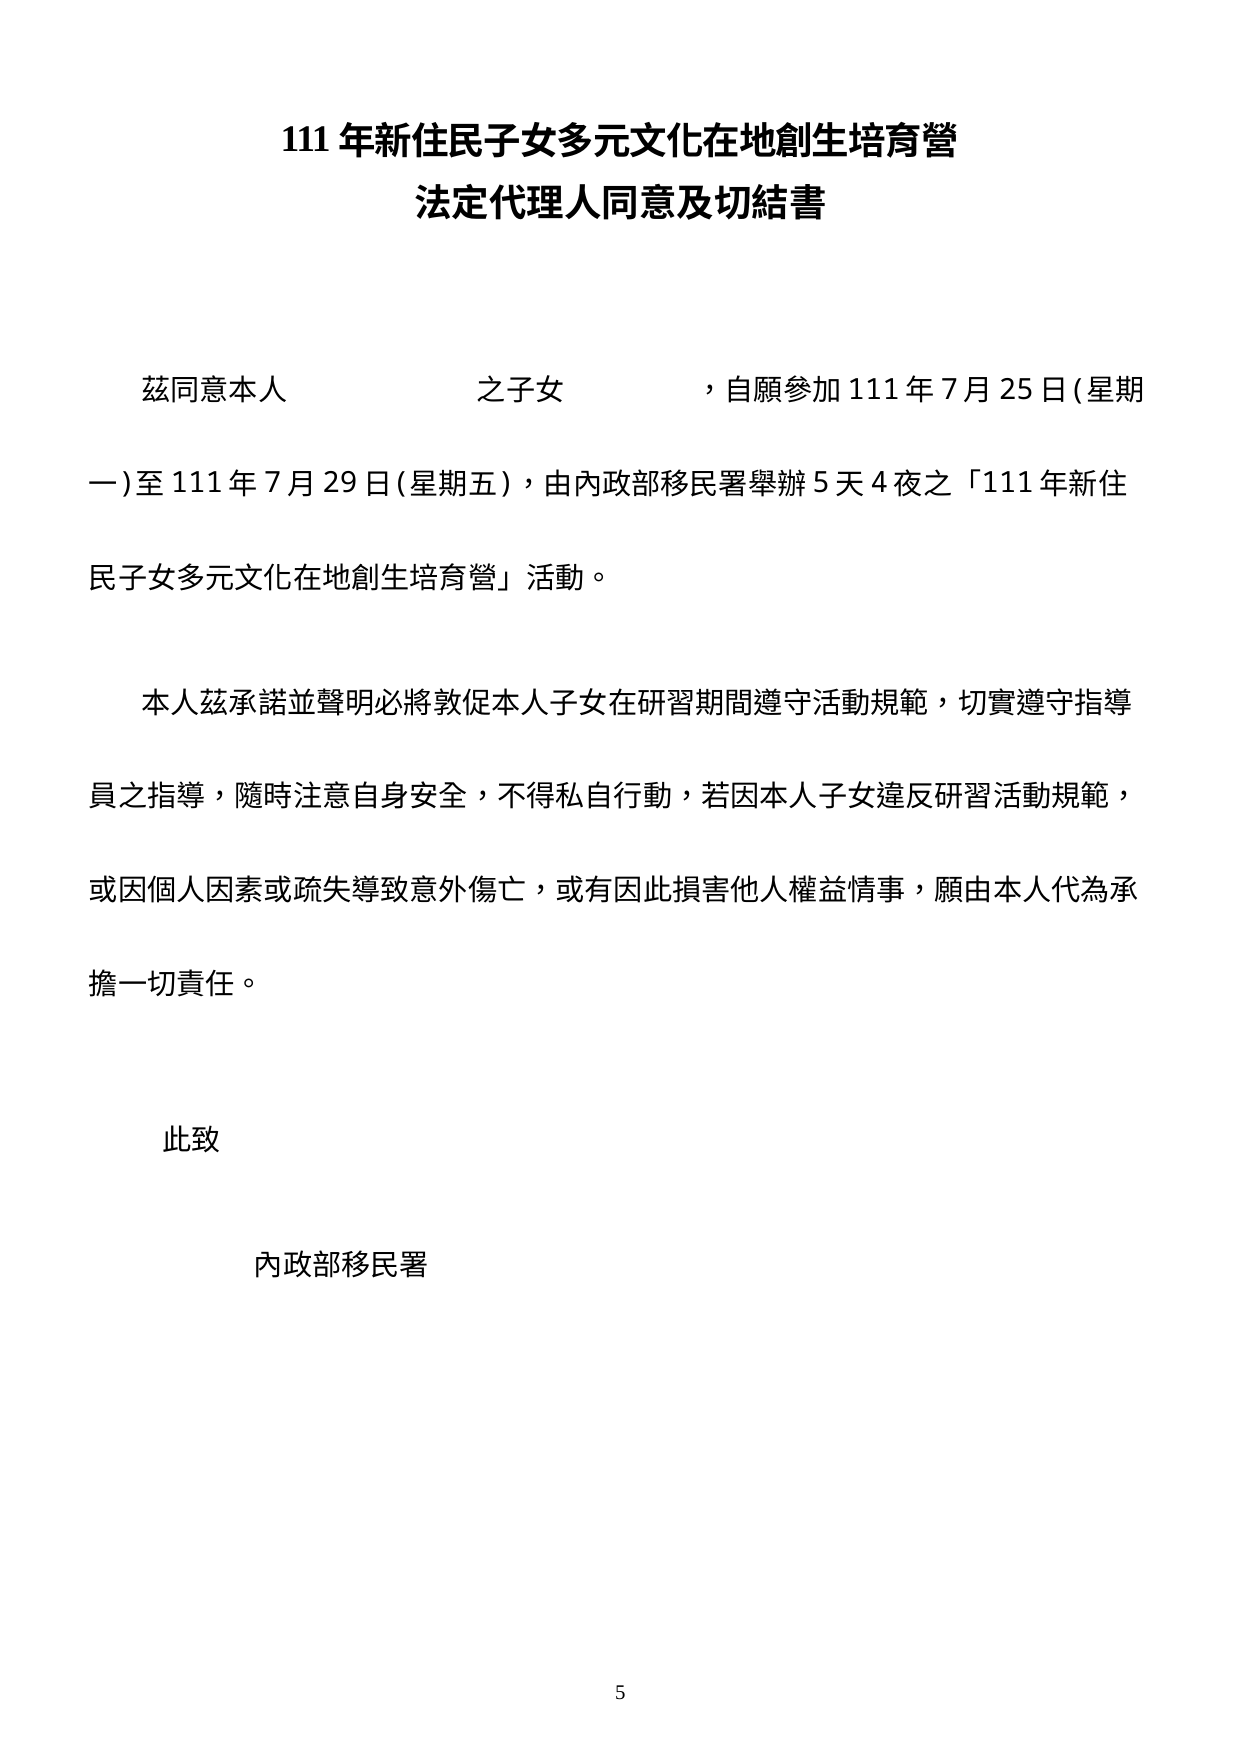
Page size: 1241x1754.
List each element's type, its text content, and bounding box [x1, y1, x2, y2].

text 此致 [89, 1096, 1152, 1159]
text 內政部移民署 [89, 1221, 1152, 1284]
text 茲同意本人 之子女 ，自願參加111年7月25日(星期一)至111年7月29日(星期五)，由內政部移民署舉辦5天4夜之「111年新住民子女多元文化在地創生培育營」活動。 [89, 346, 1152, 596]
text 111年新住民子女多元文化在地創生培育營 [89, 96, 1152, 159]
text 本人茲承諾並聲明必將敦促本人子女在研習期間遵守活動規範，切實遵守指導員之指導，隨時注意自身安全，不得私自行動，若因本人子女違反研習活動規範，或因個人因素或疏失導致意外傷亡，或有因此損害他人權益情事，願由本人代為承擔一切責任。 [89, 659, 1152, 1002]
text 法定代理人同意及切結書 [89, 159, 1152, 221]
